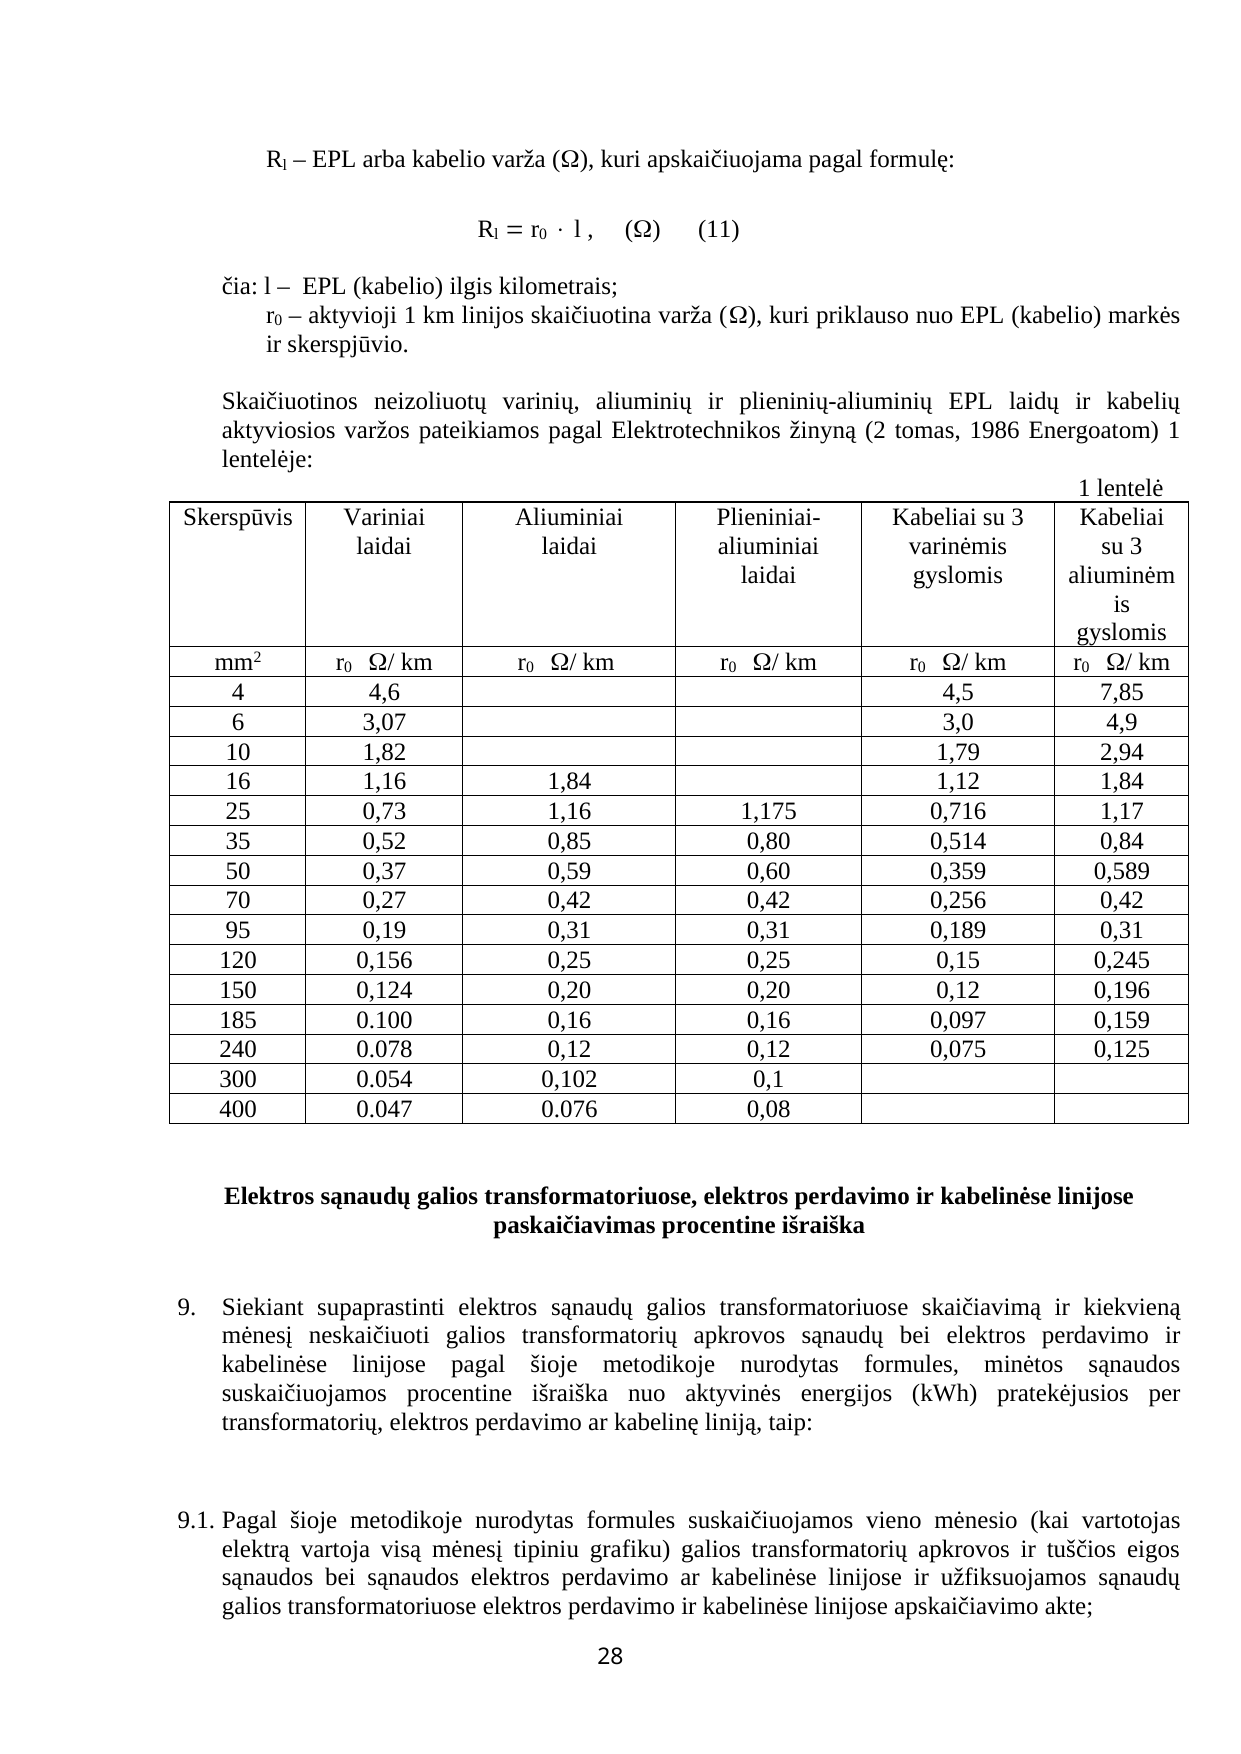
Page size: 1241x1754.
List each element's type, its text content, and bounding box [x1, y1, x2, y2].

table_cell 95 [170, 915, 305, 944]
table_cell 0.078 [306, 1035, 462, 1063]
table_cell 0,08 [676, 1094, 861, 1123]
text 9.1. Pagal šioje metodikoje nurodytas formules suskaičiuojamos vieno mėnesio (kai vartotojas elektrą vartoja visą mėnesį tipiniu grafiku) galios transformatorių apkrovos ir tuščios eigos sąnaudos bei sąnaudos elektros perdavimo ar kabelinėse linijose ir užfiksuojamos sąnaudų galios transformatoriuose elektros perdavimo ir kabelinėse linijose apskaičiavimo akte; [177, 1505, 1181, 1620]
table_cell [463, 737, 675, 765]
table_cell 0,42 [1055, 886, 1188, 914]
table_cell 0,159 [1055, 1005, 1188, 1033]
table_cell 0,12 [676, 1035, 861, 1063]
table_cell 0,31 [1055, 915, 1188, 944]
table_cell 2,94 [1055, 737, 1188, 765]
table_cell 4 [170, 677, 305, 706]
table_cell 150 [170, 975, 305, 1004]
table_cell 0,245 [1055, 945, 1188, 974]
table_cell 0,125 [1055, 1035, 1188, 1063]
table_cell 0,84 [1055, 826, 1188, 855]
table_cell [676, 766, 861, 795]
text Rl  r0  l , () (11) [402, 214, 1181, 243]
table_cell 185 [170, 1005, 305, 1033]
table_cell 0.076 [463, 1094, 675, 1123]
table_cell 0,59 [463, 856, 675, 884]
table_cell 0,27 [306, 886, 462, 914]
text 9. Siekiant supaprastinti elektros sąnaudų galios transformatoriuose skaičiavimą ir kiekvieną mėnesį neskaičiuoti galios transformatorių apkrovos sąnaudų bei elektros perdavimo ir kabelinėse linijose pagal šioje metodikoje nurodytas formules, minėtos sąnaudos suskaičiuojamos procentine išraiška nuo aktyvinės energijos (kWh) pratekėjusios per transformatorių, elektros perdavimo ar kabelinę liniją, taip: [177, 1292, 1181, 1435]
table_cell [463, 707, 675, 736]
table_cell r0 / km [463, 647, 675, 676]
table_cell 0,097 [862, 1005, 1054, 1033]
table_cell 4,9 [1055, 707, 1188, 736]
table_cell 6 [170, 707, 305, 736]
table_cell 1,16 [306, 766, 462, 795]
table_cell [676, 707, 861, 736]
table_cell 0,25 [676, 945, 861, 974]
table_cell [676, 737, 861, 765]
table_cell [862, 1094, 1054, 1123]
table_cell 1,84 [1055, 766, 1188, 795]
table_cell 0,156 [306, 945, 462, 974]
table_header Skerspūvis [170, 503, 305, 646]
table_cell 0,73 [306, 796, 462, 825]
table_cell 0,60 [676, 856, 861, 884]
text Elektros sąnaudų galios transformatoriuose, elektros perdavimo ir kabelinėse linijose paskaičiavimas procentine išraiška [177, 1181, 1181, 1239]
table_cell 1,16 [463, 796, 675, 825]
table_cell 0,1 [676, 1064, 861, 1093]
table_cell 0,196 [1055, 975, 1188, 1004]
table_cell 0,42 [463, 886, 675, 914]
table_cell r0 / km [676, 647, 861, 676]
table_cell 0,16 [676, 1005, 861, 1033]
table_cell 0,80 [676, 826, 861, 855]
table_cell 1,84 [463, 766, 675, 795]
table_cell 0.100 [306, 1005, 462, 1033]
table_cell [862, 1064, 1054, 1093]
table_cell 0,12 [862, 975, 1054, 1004]
table_cell [1055, 1094, 1188, 1123]
table_cell 35 [170, 826, 305, 855]
table_cell [1055, 1064, 1188, 1093]
table_cell 10 [170, 737, 305, 765]
table_cell 0,31 [676, 915, 861, 944]
table_cell 0,12 [463, 1035, 675, 1063]
table_cell 16 [170, 766, 305, 795]
table_cell [463, 677, 675, 706]
text Skaičiuotinos neizoliuotų varinių, aliuminių ir plieninių-aliuminių EPL laidų ir kabelių aktyviosios varžos pateikiamos pagal Elektrotechnikos žinyną (2 tomas, 1986 Energoatom) 1 lentelėje: [222, 386, 1181, 473]
text r0 – aktyvioji 1 km linijos skaičiuotina varža (), kuri priklauso nuo EPL (kabelio) markės ir skerspjūvio. [266, 300, 1181, 358]
table_cell 1,175 [676, 796, 861, 825]
table_cell 0,589 [1055, 856, 1188, 884]
table_cell 50 [170, 856, 305, 884]
table_cell 0,52 [306, 826, 462, 855]
table_cell 0,16 [463, 1005, 675, 1033]
table_cell 0,716 [862, 796, 1054, 825]
table_cell 0.047 [306, 1094, 462, 1123]
table_cell 0,359 [862, 856, 1054, 884]
table_cell 0,37 [306, 856, 462, 884]
text 1 lentelė [177, 473, 1181, 501]
table_header Kabeliai su 3 varinėmis gyslomis [862, 503, 1054, 646]
table_cell 120 [170, 945, 305, 974]
table_cell r0 / km [1055, 647, 1188, 676]
table_header Plieniniai-aliuminiai laidai [676, 503, 861, 646]
table_cell 0,42 [676, 886, 861, 914]
text čia: l – EPL (kabelio) ilgis kilometrais; [222, 271, 1181, 300]
table_cell 0.054 [306, 1064, 462, 1093]
table_cell 240 [170, 1035, 305, 1063]
table_cell 3,07 [306, 707, 462, 736]
table_cell 0,189 [862, 915, 1054, 944]
table_cell 1,17 [1055, 796, 1188, 825]
table_header Variniai laidai [306, 503, 462, 646]
table_cell 0,102 [463, 1064, 675, 1093]
table_cell mm2 [170, 647, 305, 676]
table_cell 400 [170, 1094, 305, 1123]
table_cell 1,79 [862, 737, 1054, 765]
table_cell 0,25 [463, 945, 675, 974]
table_cell 3,0 [862, 707, 1054, 736]
table_cell 0,20 [463, 975, 675, 1004]
table_cell 0,31 [463, 915, 675, 944]
table_cell 0,124 [306, 975, 462, 1004]
text Rl – EPL arba kabelio varža (), kuri apskaičiuojama pagal formulę: [177, 144, 1181, 173]
table_cell 0,19 [306, 915, 462, 944]
table_cell 0,85 [463, 826, 675, 855]
table_cell 0,514 [862, 826, 1054, 855]
table_cell 70 [170, 886, 305, 914]
table_cell r0 / km [306, 647, 462, 676]
table_cell 25 [170, 796, 305, 825]
table_cell r0 / km [862, 647, 1054, 676]
table_cell 7,85 [1055, 677, 1188, 706]
table_header Kabeliai su 3 aliuminėmis gyslomis [1055, 503, 1188, 646]
table_cell 4,6 [306, 677, 462, 706]
table_cell 0,075 [862, 1035, 1054, 1063]
table_cell 300 [170, 1064, 305, 1093]
table_header Aliuminiai laidai [463, 503, 675, 646]
table_cell [676, 677, 861, 706]
table_cell 1,82 [306, 737, 462, 765]
table_cell 0,20 [676, 975, 861, 1004]
table_cell 1,12 [862, 766, 1054, 795]
table_cell 0,256 [862, 886, 1054, 914]
table_cell 4,5 [862, 677, 1054, 706]
table_cell 0,15 [862, 945, 1054, 974]
